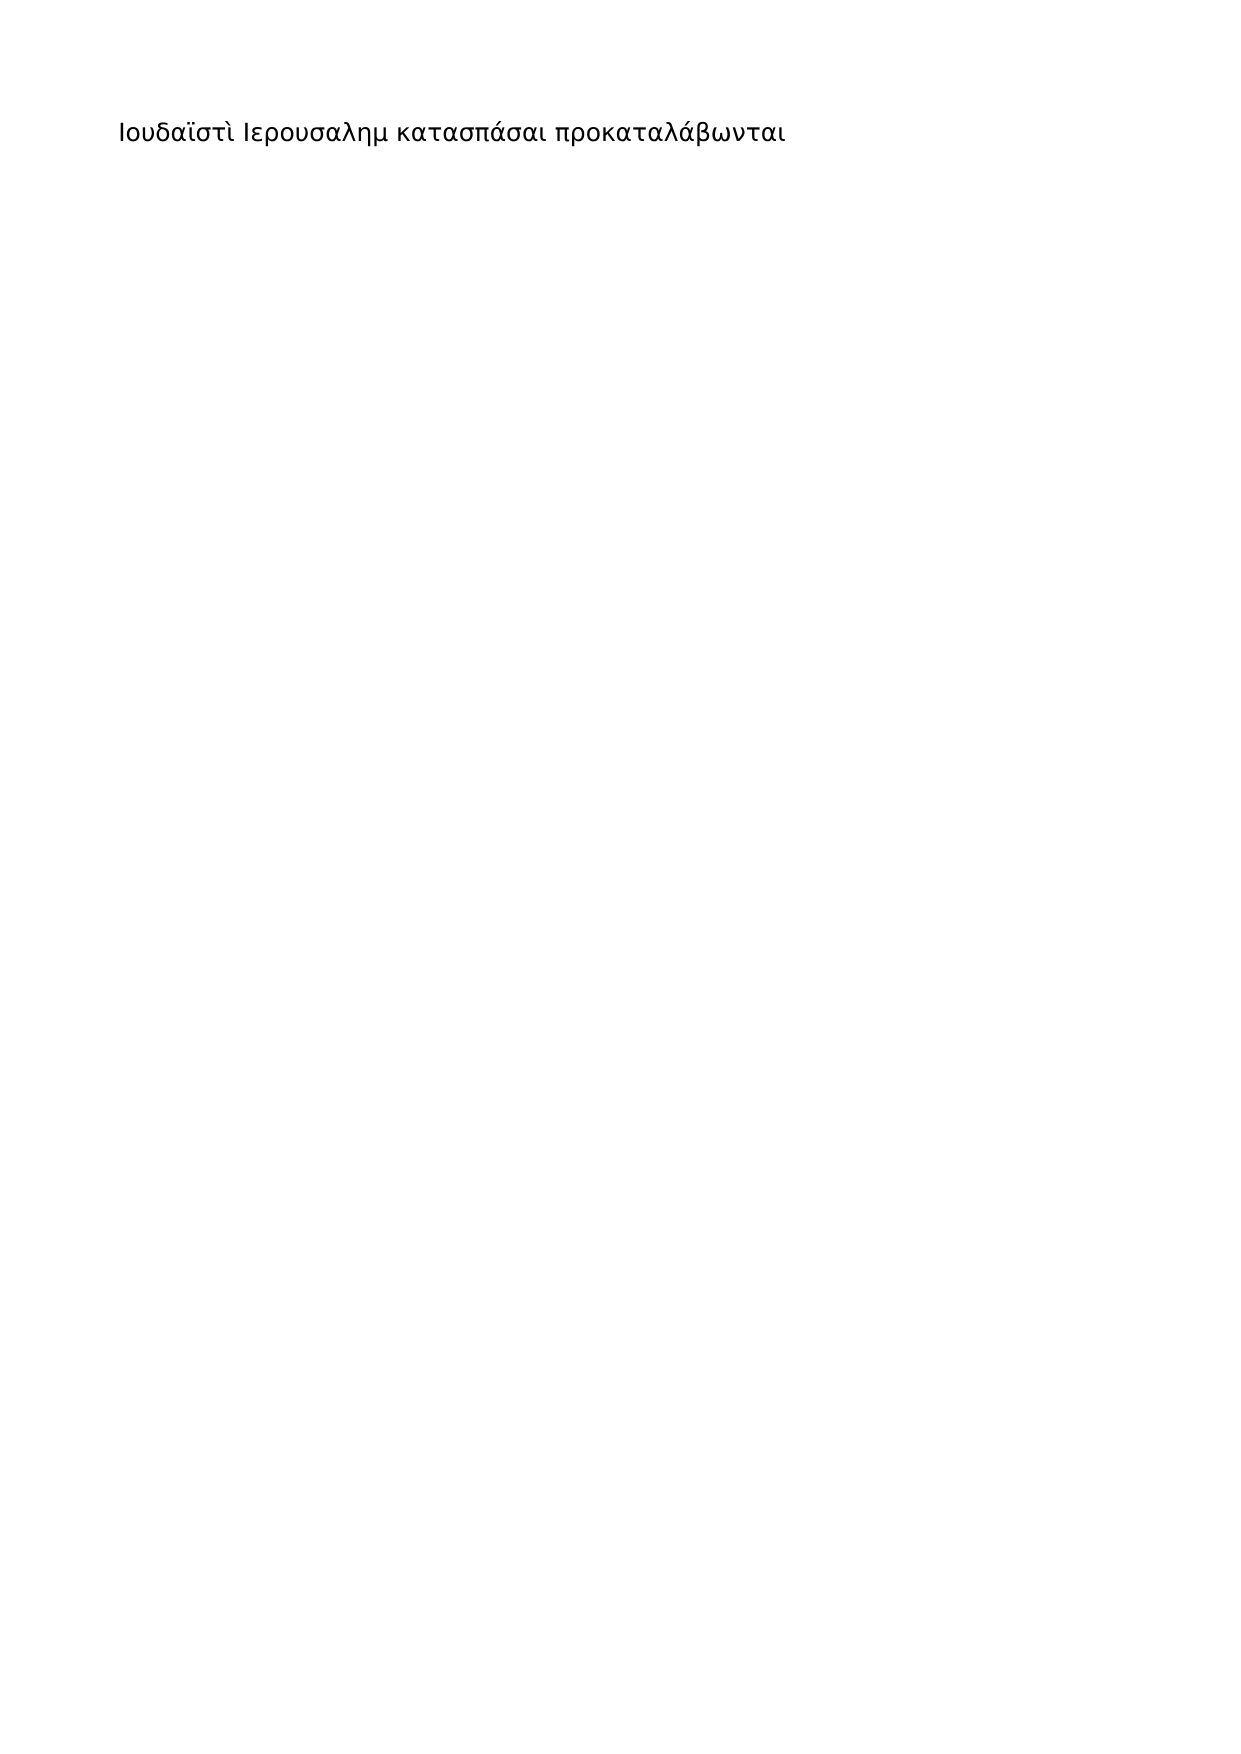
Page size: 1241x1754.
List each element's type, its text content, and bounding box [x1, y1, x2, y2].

text Ιουδαϊστὶ Ιερουσαλημ κατασπάσαι προκαταλάβωνται [118, 118, 1122, 147]
